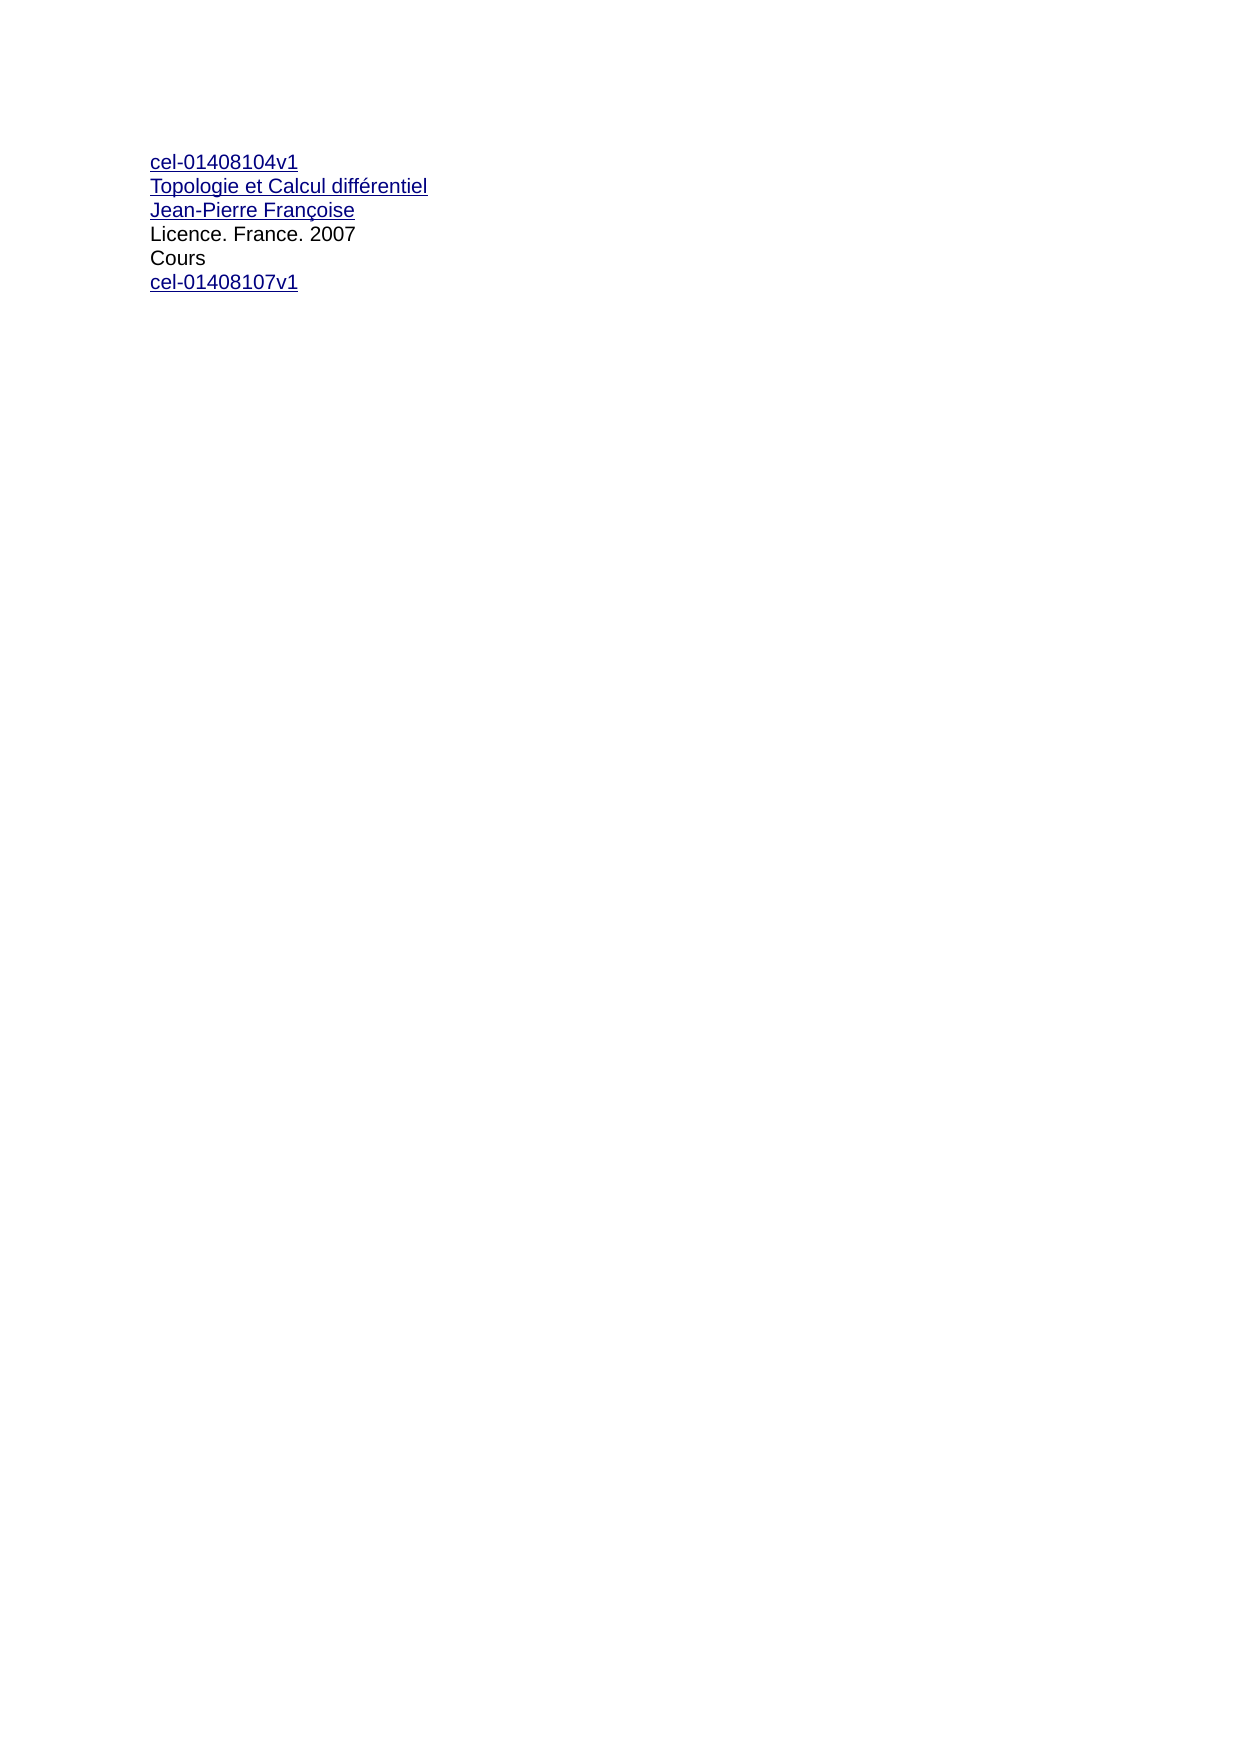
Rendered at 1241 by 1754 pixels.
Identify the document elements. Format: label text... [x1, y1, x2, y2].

table_cell Topologie et Calcul différentiel Jean-Pierre Françoise Licence. France. 2007 Cours cel-01408107v1 [150, 174, 1090, 294]
table_header cel-01408104v1 [150, 150, 1090, 174]
